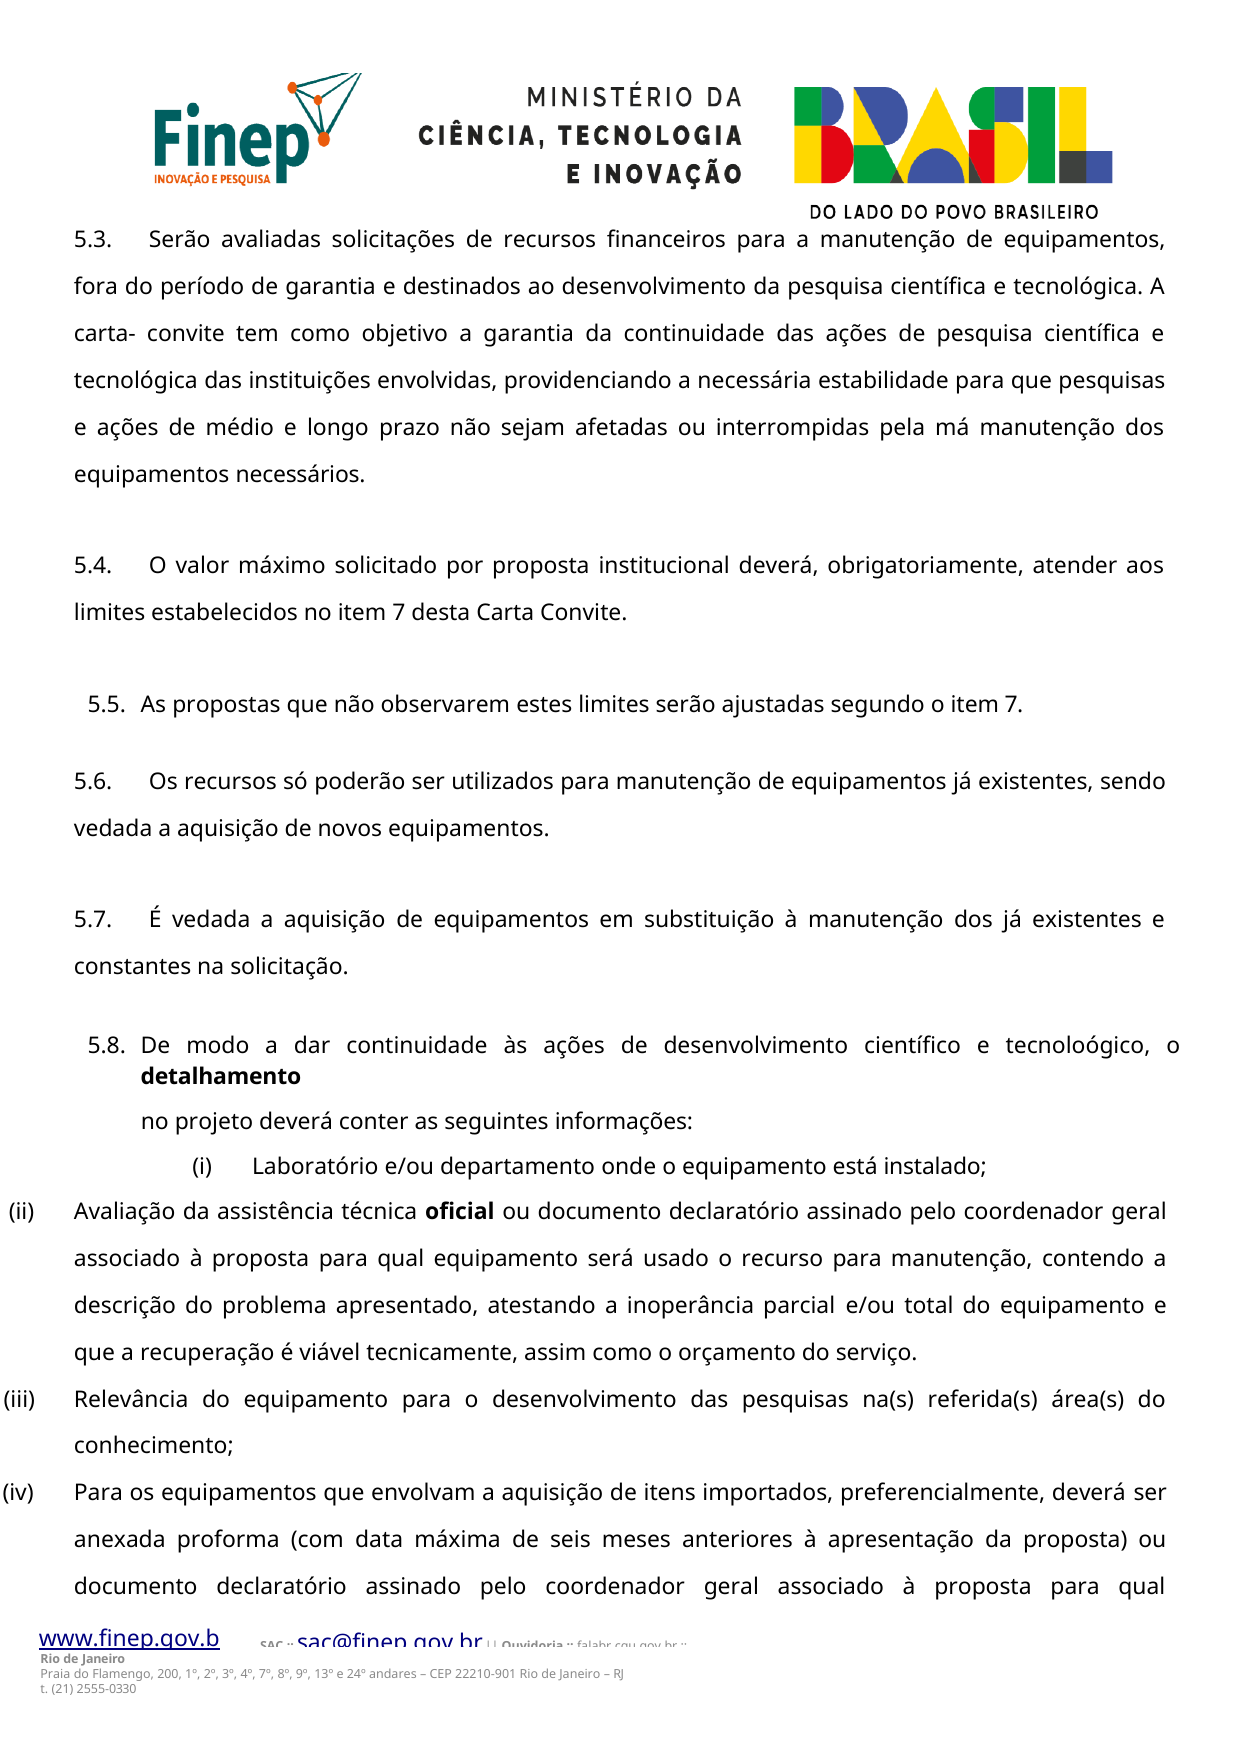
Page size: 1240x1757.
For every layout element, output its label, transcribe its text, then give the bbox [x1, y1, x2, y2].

text no projeto deverá conter as seguintes informações: [141, 1105, 1181, 1136]
list Serão avaliadas solicitações de recursos financeiros para a manutenção de equipamentos, fora do período de garantia e destinados ao desenvolvimento da pesquisa científica e tecnológica. A carta- convite tem como objetivo a garantia da continuidade das ações de pesquisa científica e tecnológica das instituições envolvidas, providenciando a necessária estabilidade para que pesquisas e ações de médio e longo prazo não sejam afetadas ou interrompidas pela má manutenção dos equipamentos necessários. [74, 223, 1166, 489]
list Para os equipamentos que envolvam a aquisição de itens importados, preferencialmente, deverá ser anexada proforma (com data máxima de seis meses anteriores à apresentação da proposta) ou documento declaratório assinado pelo coordenador geral associado à proposta para qual [2, 1476, 1167, 1601]
list É vedada a aquisição de equipamentos em substituição à manutenção dos já existentes e constantes na solicitação. [74, 903, 1166, 982]
list Os recursos só poderão ser utilizados para manutenção de equipamentos já existentes, sendo vedada a aquisição de novos equipamentos. [74, 764, 1167, 843]
list O valor máximo solicitado por proposta institucional deverá, obrigatoriamente, atender aos limites estabelecidos no item 7 desta Carta Convite. [74, 549, 1166, 628]
list As propostas que não observarem estes limites serão ajustadas segundo o item 7. [87, 688, 1181, 720]
list Relevância do equipamento para o desenvolvimento das pesquisas na(s) referida(s) área(s) do conhecimento; [3, 1383, 1166, 1461]
list De modo a dar continuidade às ações de desenvolvimento científico e tecnoloógico, o detalhamento [87, 1029, 1181, 1091]
list Laboratório e/ou departamento onde o equipamento está instalado; [192, 1150, 1181, 1181]
list Avaliação da assistência técnica oficial ou documento declaratório assinado pelo coordenador geral associado à proposta para qual equipamento será usado o recurso para manutenção, contendo a descrição do problema apresentado, atestando a inoperância parcial e/ou total do equipamento e que a recuperação é viável tecnicamente, assim como o orçamento do serviço. [8, 1195, 1167, 1367]
